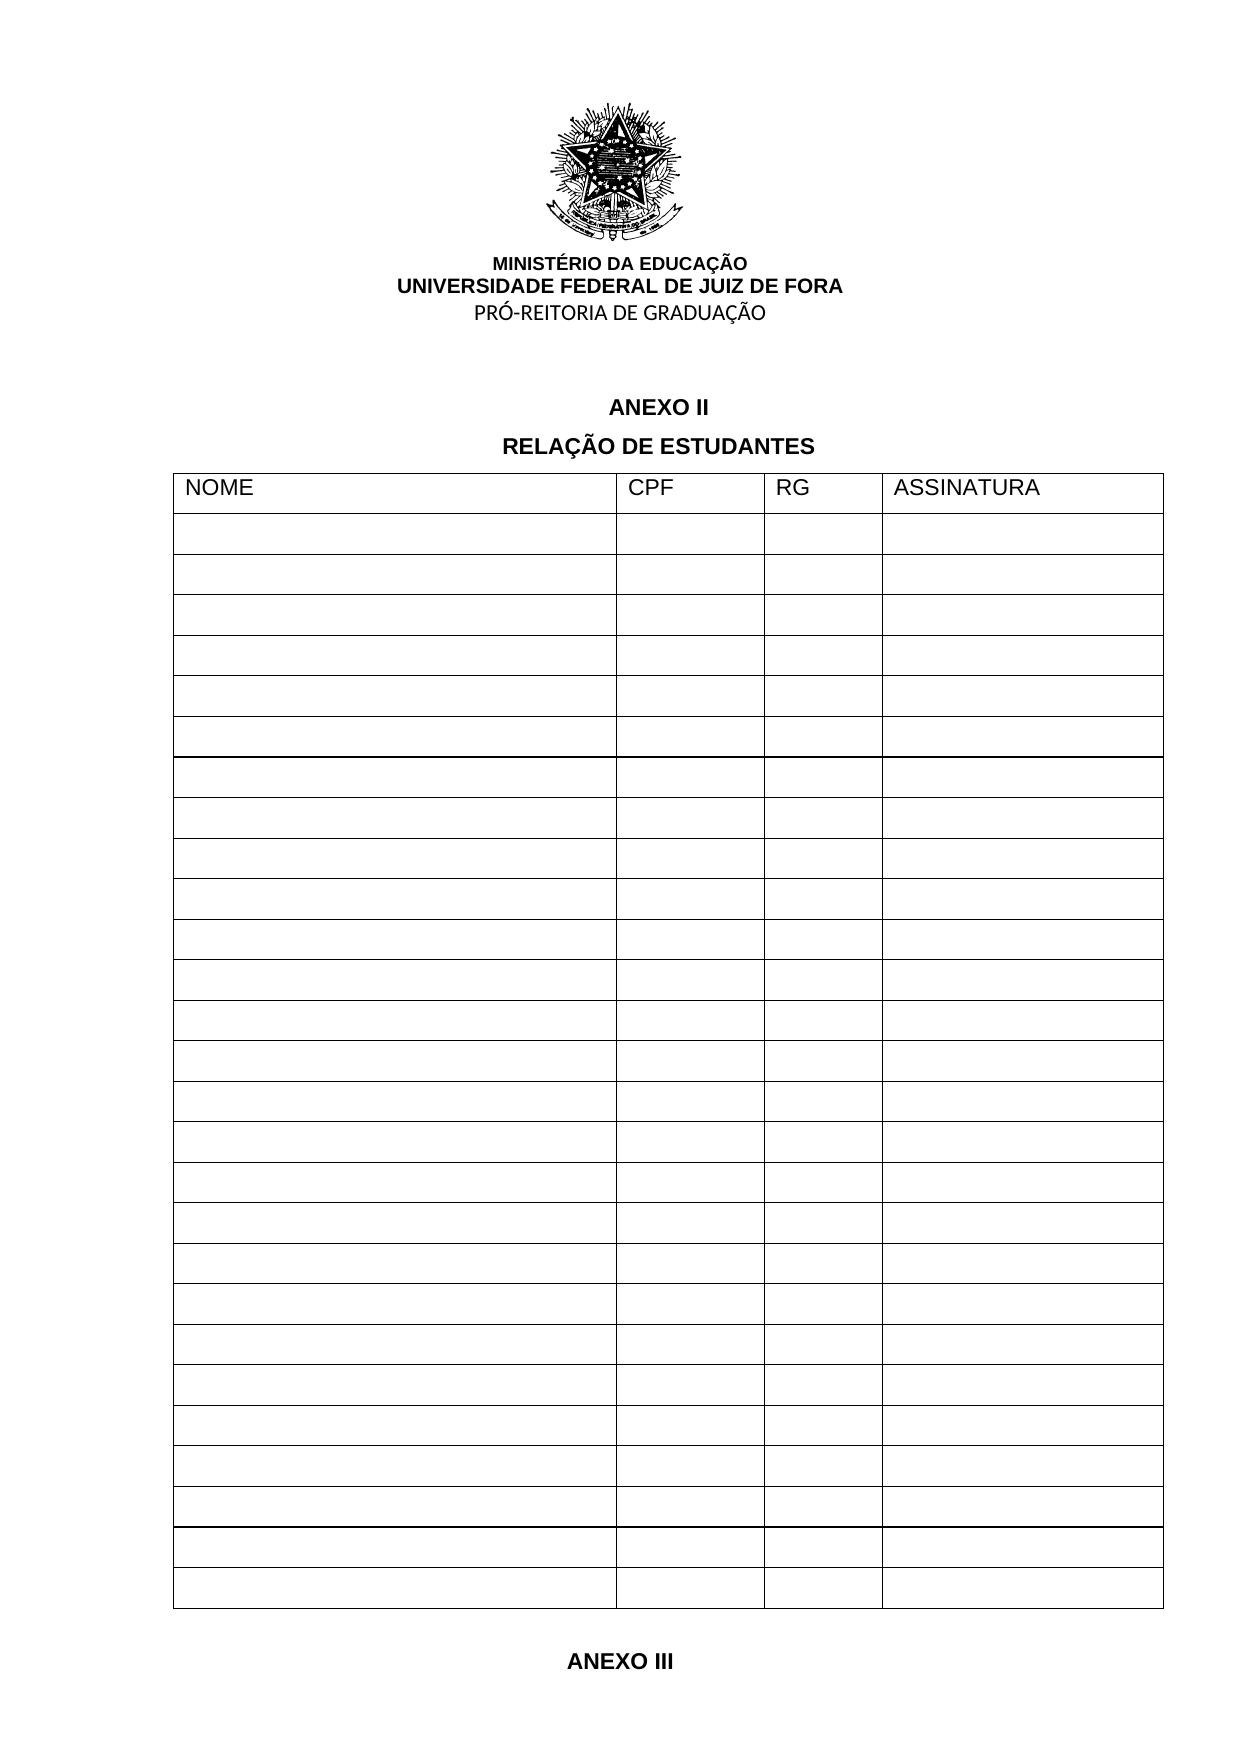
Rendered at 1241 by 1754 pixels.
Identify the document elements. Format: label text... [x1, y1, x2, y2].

table_cell [174, 1163, 616, 1202]
table_cell [617, 1528, 764, 1567]
table_cell [765, 960, 882, 999]
table_cell [765, 1082, 882, 1121]
table_cell [765, 1163, 882, 1202]
table_cell [174, 1528, 616, 1567]
table_cell [883, 1122, 1163, 1162]
table_cell [765, 595, 882, 635]
table_cell [883, 1203, 1163, 1243]
table_cell [765, 1001, 882, 1040]
table_header CPF [617, 474, 764, 513]
table_cell [883, 1244, 1163, 1283]
table_cell [617, 514, 764, 554]
table_cell [617, 798, 764, 837]
table_cell [174, 555, 616, 594]
table_cell [883, 636, 1163, 675]
table_cell [174, 1001, 616, 1040]
table_cell [617, 839, 764, 878]
table_cell [174, 960, 616, 999]
table_cell [765, 758, 882, 797]
table_cell [883, 1446, 1163, 1486]
table_cell [883, 839, 1163, 878]
table_cell [174, 920, 616, 959]
table_cell [617, 595, 764, 635]
text ANEXO III [177, 1648, 1063, 1674]
text ANEXO II [280, 394, 1037, 420]
table_cell [617, 1244, 764, 1283]
table_cell [617, 879, 764, 918]
table_cell [174, 1365, 616, 1405]
table_cell [883, 676, 1163, 716]
table_cell [765, 1568, 882, 1607]
table_cell [174, 798, 616, 837]
table_cell [617, 555, 764, 594]
table_cell [765, 1244, 882, 1283]
table_cell [174, 1041, 616, 1081]
table_cell [765, 1284, 882, 1324]
table_cell [174, 676, 616, 716]
table_cell [617, 1041, 764, 1081]
table_cell [617, 1163, 764, 1202]
table_cell [765, 1528, 882, 1567]
table_cell [765, 514, 882, 554]
table_cell [174, 1325, 616, 1364]
table_header RG [765, 474, 882, 513]
table_header NOME [174, 474, 616, 513]
table_cell [174, 839, 616, 878]
table_cell [765, 1487, 882, 1526]
table_header ASSINATURA [883, 474, 1163, 513]
table_cell [883, 920, 1163, 959]
table_cell [174, 1487, 616, 1526]
table_cell [765, 1203, 882, 1243]
table_cell [883, 1001, 1163, 1040]
table_cell [883, 758, 1163, 797]
table_cell [883, 1568, 1163, 1607]
table_cell [174, 1203, 616, 1243]
table_cell [765, 1446, 882, 1486]
table_cell [617, 717, 764, 756]
table_cell [883, 1163, 1163, 1202]
table_cell [174, 595, 616, 635]
table_cell [883, 879, 1163, 918]
table_cell [174, 879, 616, 918]
table_cell [883, 1487, 1163, 1526]
table_cell [765, 1365, 882, 1405]
table_cell [617, 676, 764, 716]
table_cell [883, 1365, 1163, 1405]
table_cell [617, 1568, 764, 1607]
table_cell [883, 717, 1163, 756]
table_cell [617, 1082, 764, 1121]
table_cell [765, 920, 882, 959]
table_cell [174, 758, 616, 797]
table_cell [883, 1284, 1163, 1324]
table_cell [765, 676, 882, 716]
table_cell [883, 798, 1163, 837]
table_cell [617, 1446, 764, 1486]
table_cell [617, 1001, 764, 1040]
table_cell [617, 1325, 764, 1364]
table_cell [765, 1041, 882, 1081]
table_cell [174, 717, 616, 756]
table_cell [617, 1284, 764, 1324]
table_cell [174, 1406, 616, 1445]
table_cell [765, 555, 882, 594]
table_cell [765, 636, 882, 675]
table_cell [174, 1122, 616, 1162]
table_cell [617, 1122, 764, 1162]
table_cell [883, 555, 1163, 594]
table_cell [765, 1406, 882, 1445]
table_cell [174, 1446, 616, 1486]
table_cell [883, 595, 1163, 635]
table_cell [617, 960, 764, 999]
table_cell [174, 636, 616, 675]
table_cell [765, 1325, 882, 1364]
table_cell [883, 1325, 1163, 1364]
table_cell [883, 514, 1163, 554]
table_cell [174, 514, 616, 554]
table_cell [883, 1528, 1163, 1567]
table_cell [617, 1487, 764, 1526]
table_cell [765, 717, 882, 756]
table_cell [174, 1568, 616, 1607]
table_cell [765, 839, 882, 878]
table_cell [765, 1122, 882, 1162]
table_cell [883, 1406, 1163, 1445]
text RELAÇÃO DE ESTUDANTES [280, 433, 1037, 460]
table_cell [174, 1082, 616, 1121]
table_cell [174, 1244, 616, 1283]
table_cell [617, 758, 764, 797]
table_cell [617, 920, 764, 959]
table_cell [765, 879, 882, 918]
table_cell [883, 960, 1163, 999]
table_cell [617, 1365, 764, 1405]
table_cell [883, 1082, 1163, 1121]
table_cell [883, 1041, 1163, 1081]
table_cell [765, 798, 882, 837]
table_cell [174, 1284, 616, 1324]
table_cell [617, 1406, 764, 1445]
table_cell [617, 636, 764, 675]
table_cell [617, 1203, 764, 1243]
